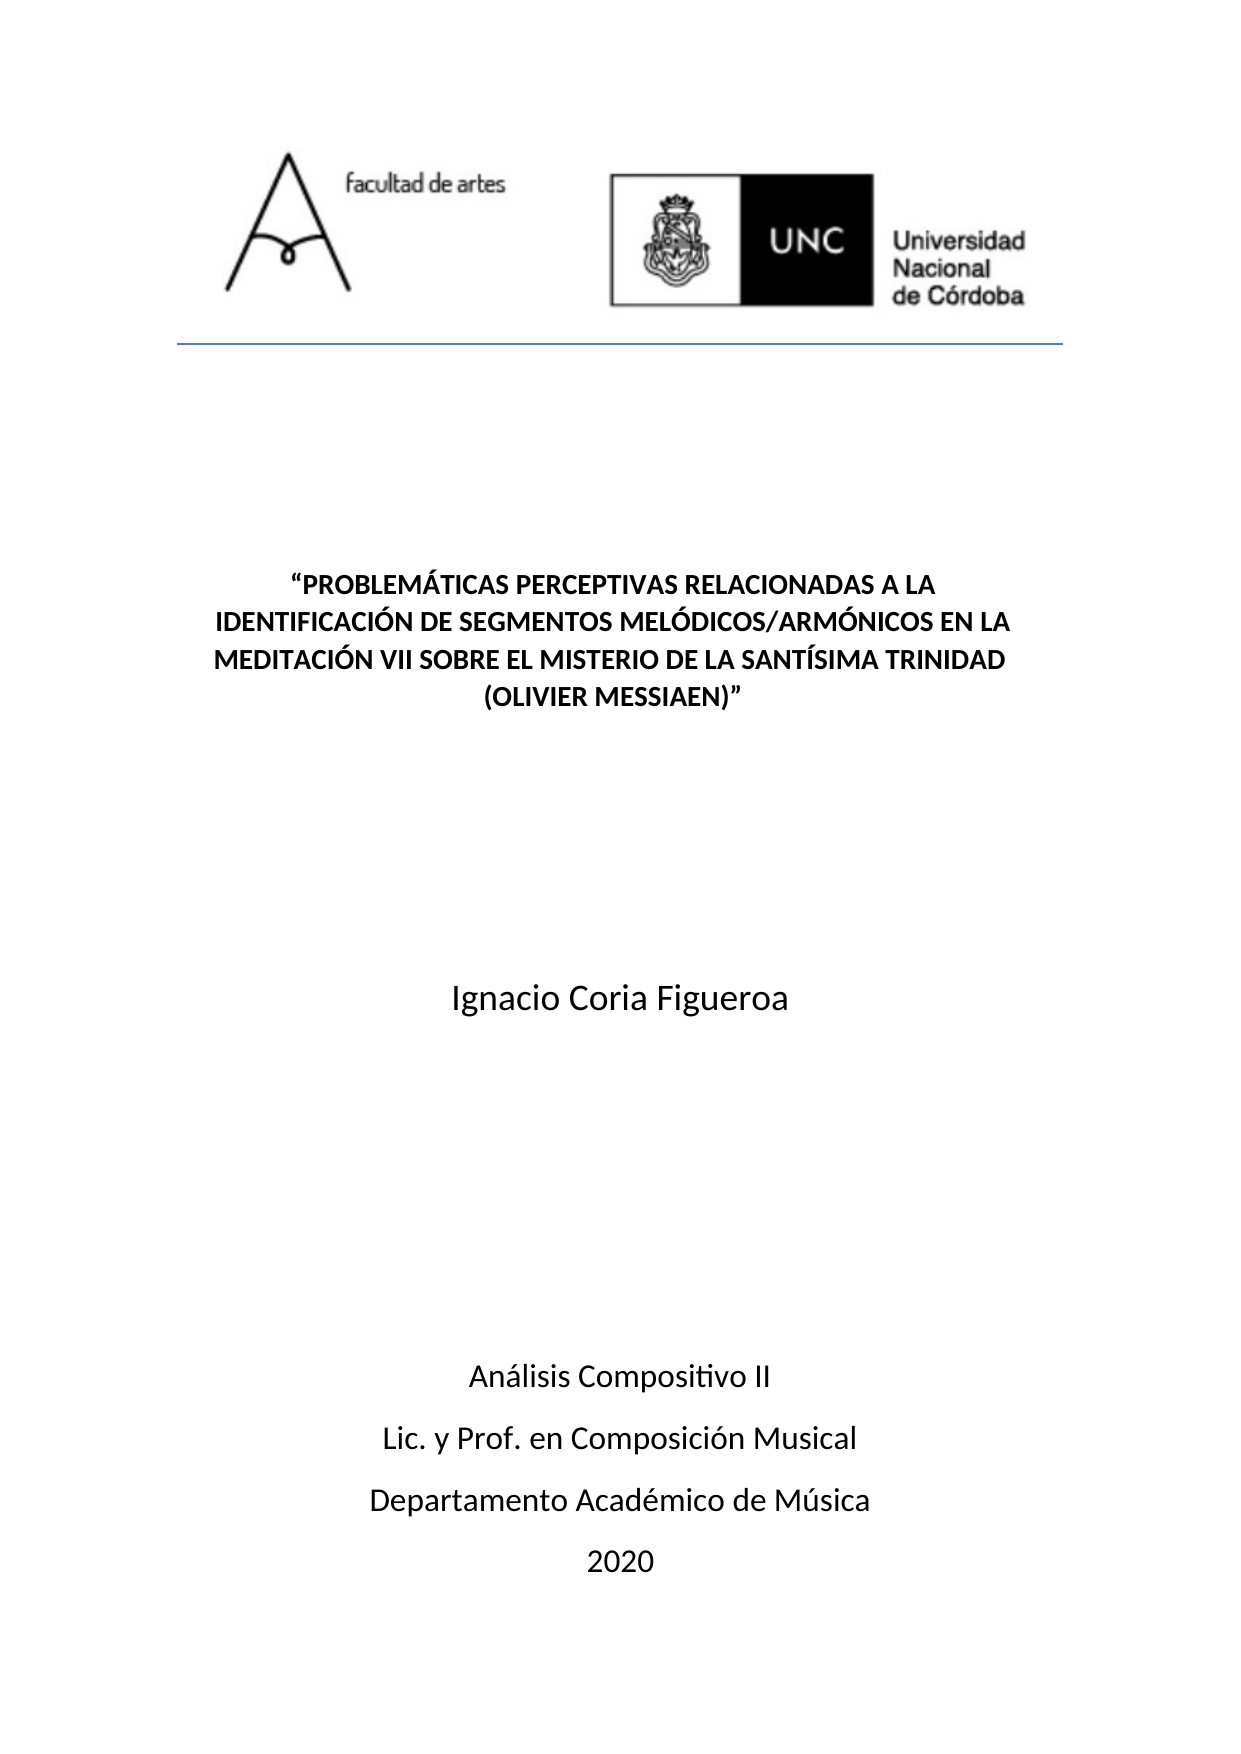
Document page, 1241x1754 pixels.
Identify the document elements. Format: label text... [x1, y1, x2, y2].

text (OLIVIER MESSIAEN)” [207, 678, 1019, 714]
text Lic. y Prof. en Composición Musical [177, 1417, 1063, 1458]
text Departamento Académico de Música [177, 1478, 1063, 1519]
text Ignacio Coria Figueroa [177, 974, 1063, 1020]
text “PROBLEMÁTICAS PERCEPTIVAS RELACIONADAS A LA IDENTIFICACIÓN DE SEGMENTOS MELÓDICOS/ARMÓNICOS EN LA [207, 566, 1019, 639]
text 2020 [177, 1540, 1063, 1581]
text Análisis Compositivo II [177, 1355, 1063, 1396]
text MEDITACIÓN VII SOBRE EL MISTERIO DE LA SANTÍSIMA TRINIDAD [207, 641, 1019, 676]
